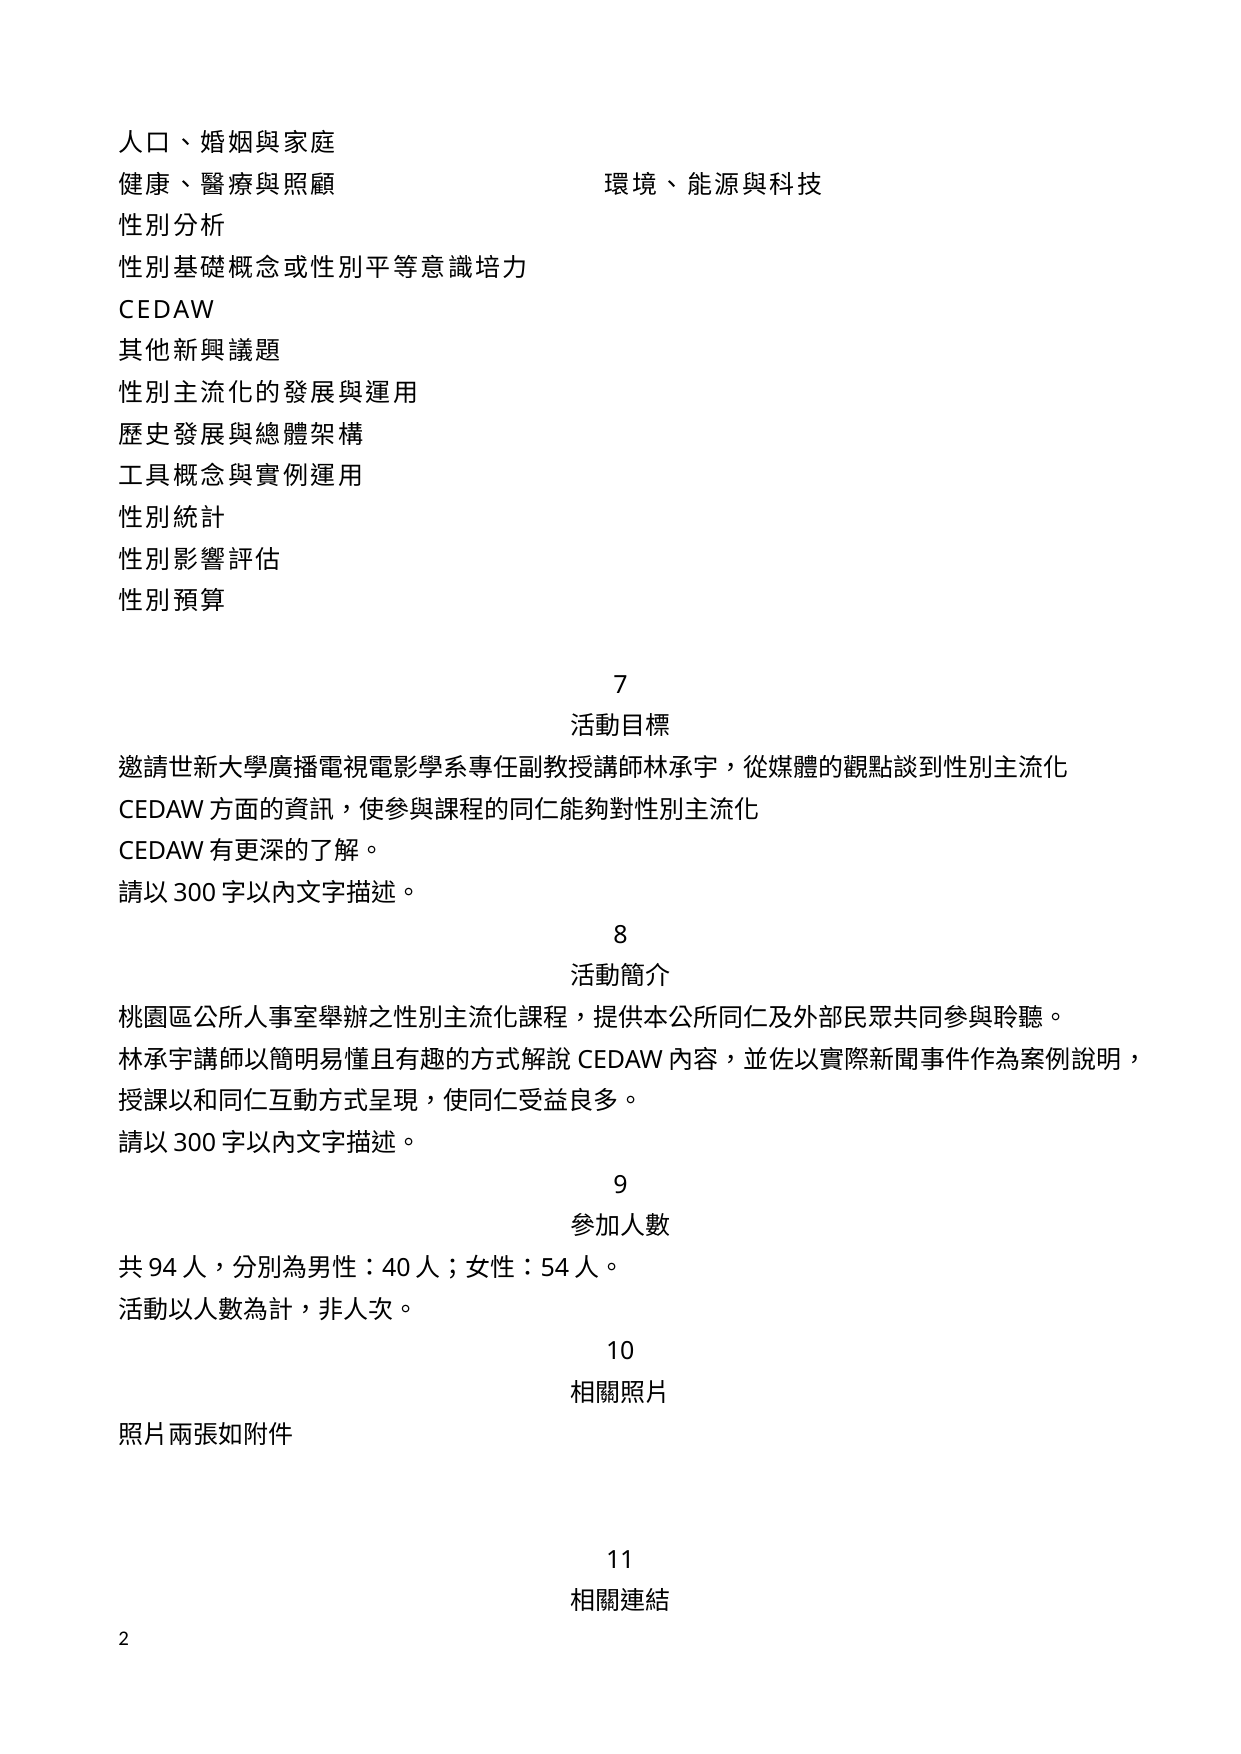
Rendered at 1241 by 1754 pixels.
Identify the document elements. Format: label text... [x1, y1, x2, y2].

text 請以300字以內文字描述。 [118, 868, 1122, 910]
text 11 [118, 1535, 1122, 1576]
text 邀請世新大學廣播電視電影學系專任副教授講師林承宇，從媒體的觀點談到性別主流化 [118, 743, 1122, 785]
text 參加人數 [118, 1201, 1122, 1243]
text 10 [118, 1326, 1122, 1368]
text 活動目標 [118, 701, 1122, 743]
text 相關連結 [118, 1576, 1122, 1618]
text 性別影響評估 [118, 535, 1122, 576]
text 其他新興議題 [118, 326, 1122, 368]
text 相關照片 [118, 1368, 1122, 1410]
text 性別統計 [118, 493, 1122, 535]
text 請以300字以內文字描述。 [118, 1118, 1122, 1160]
text CEDAW [118, 285, 1122, 326]
text 9 [118, 1160, 1122, 1201]
text 林承宇講師以簡明易懂且有趣的方式解說CEDAW內容，並佐以實際新聞事件作為案例說明，授課以和同仁互動方式呈現，使同仁受益良多。 [118, 1035, 1122, 1118]
text 工具概念與實例運用 [118, 451, 1122, 493]
text 8 [118, 910, 1122, 951]
text 健康、醫療與照顧 環境、能源與科技 [118, 160, 1122, 201]
text 性別基礎概念或性別平等意識培力 [118, 243, 1122, 285]
text CEDAW方面的資訊，使參與課程的同仁能夠對性別主流化 [118, 785, 1122, 826]
text 活動以人數為計，非人次。 [118, 1285, 1122, 1326]
text 性別分析 [118, 201, 1122, 243]
text 人口、婚姻與家庭 [118, 118, 1122, 160]
text 桃園區公所人事室舉辦之性別主流化課程，提供本公所同仁及外部民眾共同參與聆聽。 [118, 993, 1122, 1035]
text 性別預算 [118, 576, 1122, 618]
text 7 [118, 660, 1122, 701]
text 性別主流化的發展與運用 [118, 368, 1122, 410]
text CEDAW有更深的了解。 [118, 826, 1122, 868]
text 共94人，分別為男性：40人；女性：54人。 [118, 1243, 1122, 1285]
text 歷史發展與總體架構 [118, 410, 1122, 451]
text 照片兩張如附件 [118, 1410, 1122, 1451]
text 活動簡介 [118, 951, 1122, 993]
